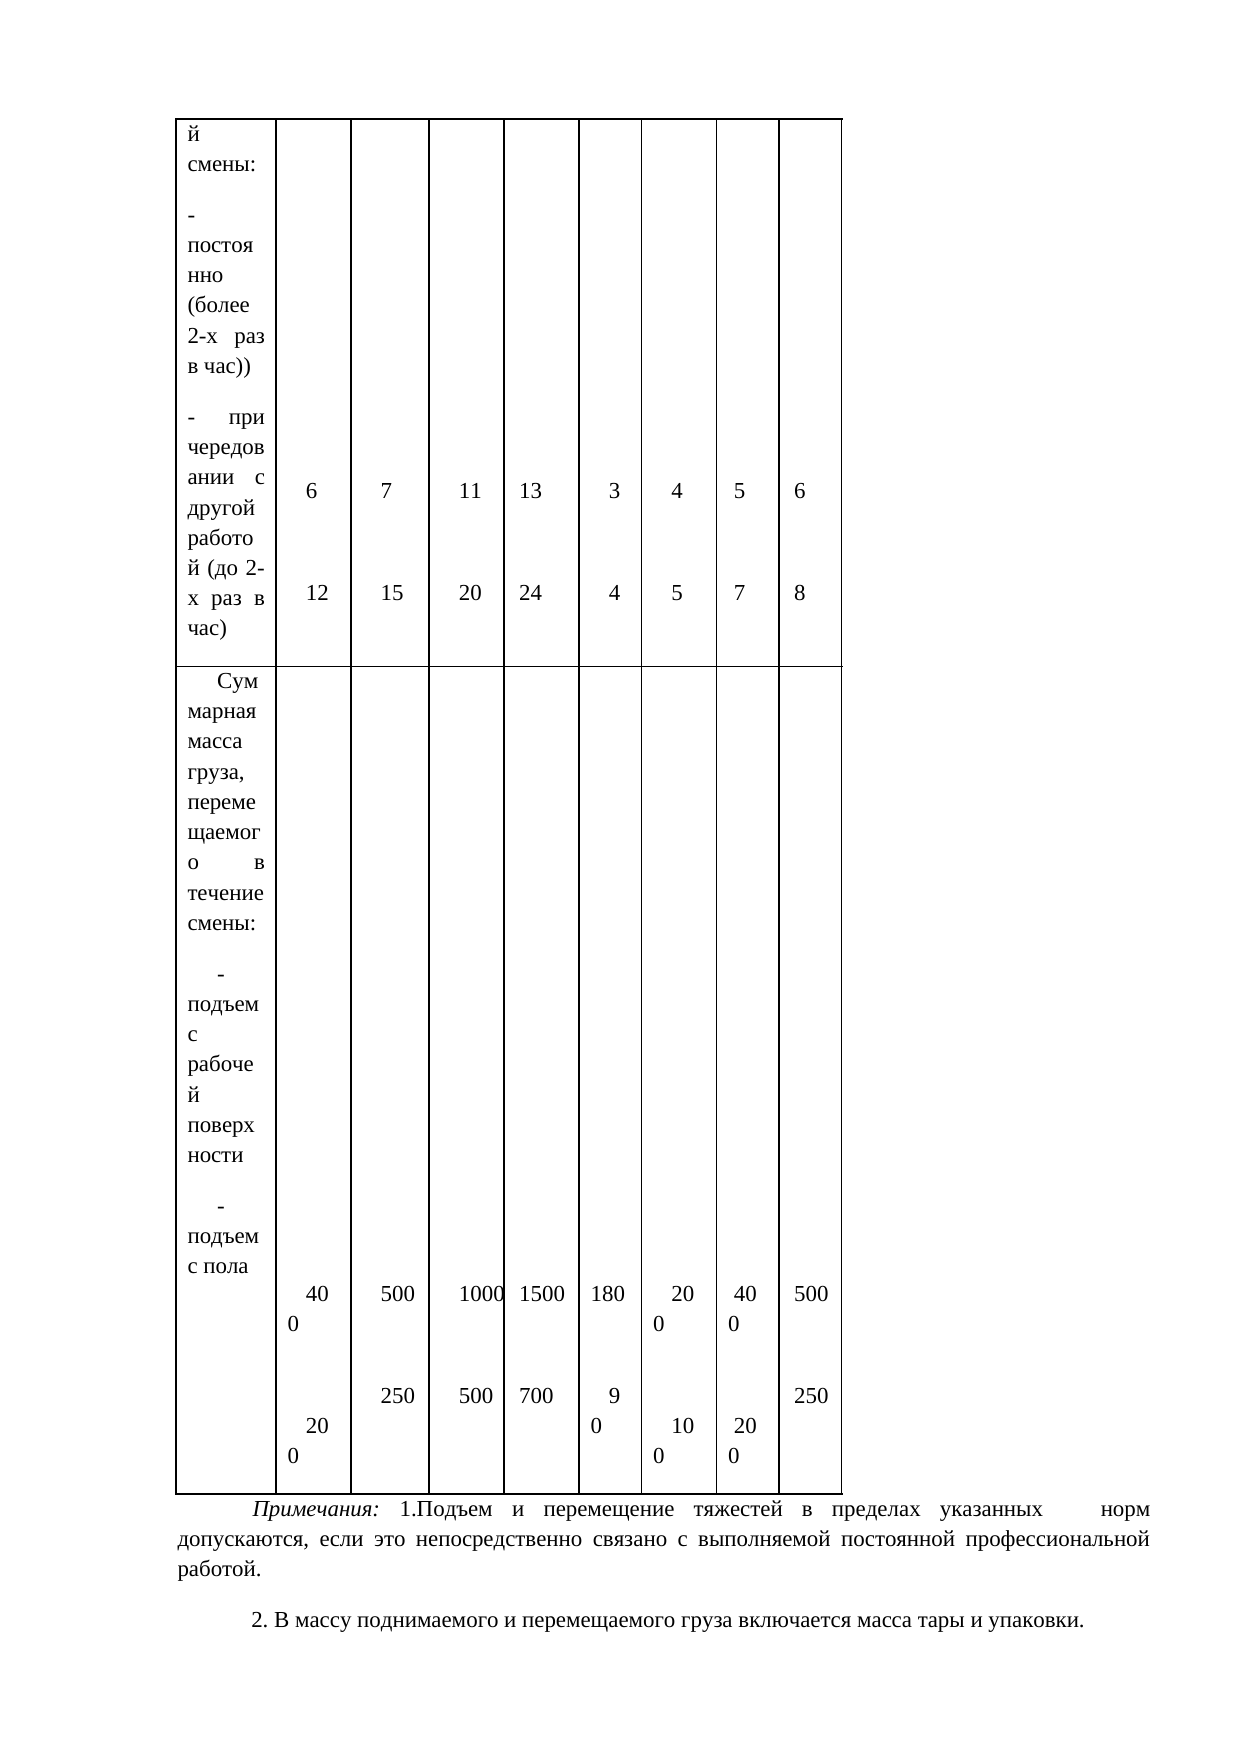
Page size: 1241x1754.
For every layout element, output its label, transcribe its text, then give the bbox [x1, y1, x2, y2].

text 2. В массу поднимаемого и перемещаемого груза включается масса тары и упаковки. [177, 1606, 1152, 1632]
table_cell Суммарная масса груза, перемещаемого в течение смены: - подъем с рабочей поверхности - подъем с пола [177, 667, 275, 1493]
table_cell 200 100 [642, 667, 716, 1493]
table_cell 180 90 [580, 667, 641, 1493]
table_cell 400 200 [277, 667, 350, 1493]
table_cell 1000 500 [430, 667, 503, 1493]
table_cell 3 4 [580, 120, 641, 666]
table_cell 13 24 [505, 120, 578, 666]
table_cell 4 5 [642, 120, 716, 666]
table_cell 500 250 [780, 667, 841, 1493]
text Примечания: 1.Подъем и перемещение тяжестей в пределах указанных норм допускаются, если это непосредственно связано с выполняемой постоянной профессиональной работой. [177, 1495, 1152, 1581]
table_cell 6 12 [277, 120, 350, 666]
table_cell 11 20 [430, 120, 503, 666]
table_cell 7 15 [352, 120, 428, 666]
table_cell 1500 700 [505, 667, 578, 1493]
table_cell 400 200 [717, 667, 778, 1493]
table_cell 500 250 [352, 667, 428, 1493]
table_cell 5 7 [717, 120, 778, 666]
table_cell 6 8 [780, 120, 841, 666]
table_cell й смены: - постоянно (более 2-х раз в час)) - при чередовании с другой работой (до 2-х раз в час) [177, 120, 275, 666]
